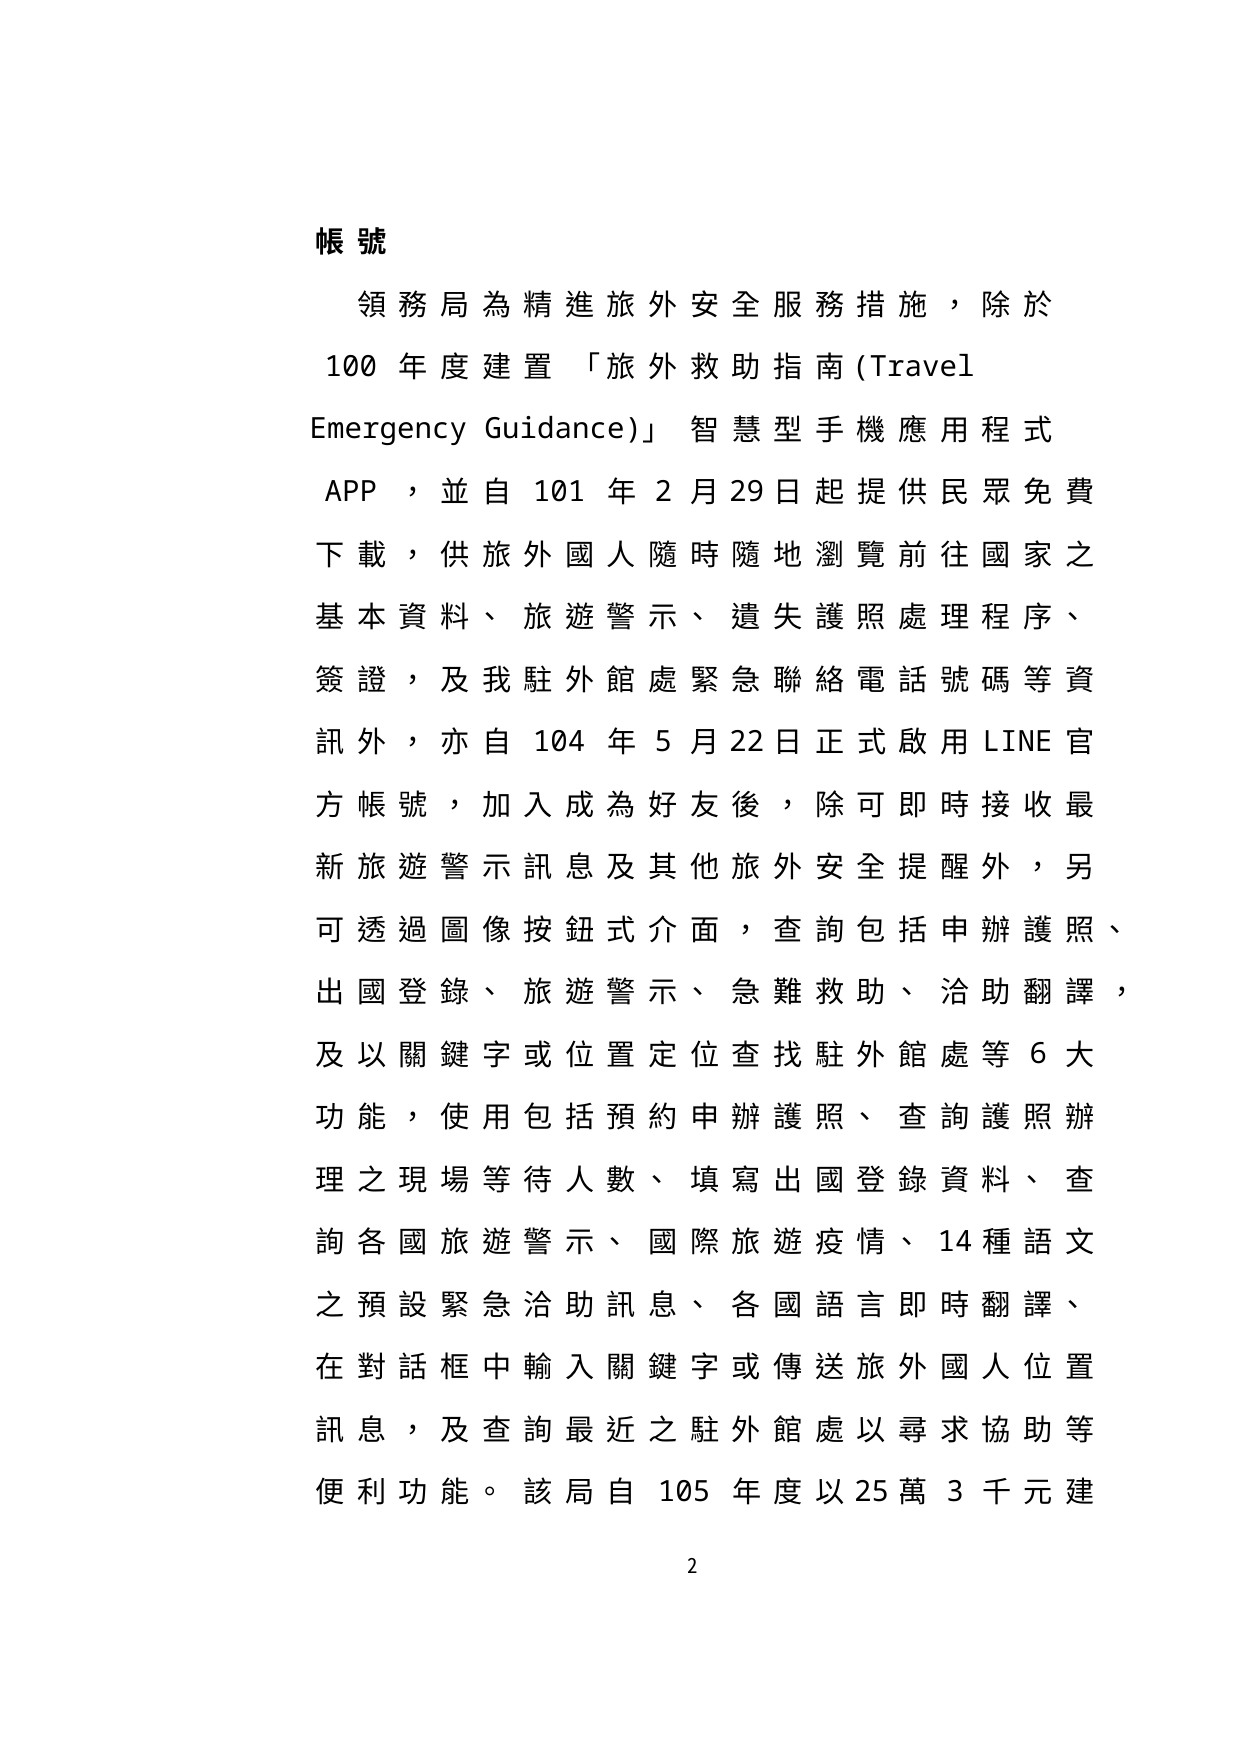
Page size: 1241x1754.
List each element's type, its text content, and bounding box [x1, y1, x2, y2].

text 領務局為精進旅外安全服務措施，除於100年度建置「旅外救助指南(Travel Emergency Guidance)」智慧型手機應用程式APP，並自101年2月29日起提供民眾免費下載，供旅外國人隨時隨地瀏覽前往國家之基本資料、旅遊警示、遺失護照處理程序、簽證，及我駐外館處緊急聯絡電話號碼等資訊外，亦自104年5月22日正式啟用LINE官方帳號，加入成為好友後，除可即時接收最新旅遊警示訊息及其他旅外安全提醒外，另可透過圖像按鈕式介面，查詢包括申辦護照、出國登錄、旅遊警示、急難救助、洽助翻譯，及以關鍵字或位置定位查找駐外館處等6大功能，使用包括預約申辦護照、查詢護照辦理之現場等待人數、填寫出國登錄資料、查詢各國旅遊警示、國際旅遊疫情、14種語文之預設緊急洽助訊息、各國語言即時翻譯、在對話框中輸入關鍵字或傳送旅外國人位置訊息，及查詢最近之駐外館處以尋求協助等便利功能。該局自105年度以25萬3千元建置上開LINE官方帳號後，隨即於107年度進行第一次改版及官方帳號維護，共計支用12萬7千元，並預計於108年度及109年度分別以10萬元及15萬元賡續進行改版作業，截至107年底止，上開LINE官方帳號歷年建置、維護及改版費用累計共38萬元（詳附表1）。 [272, 261, 1101, 1511]
text 帳號 [243, 198, 1101, 261]
